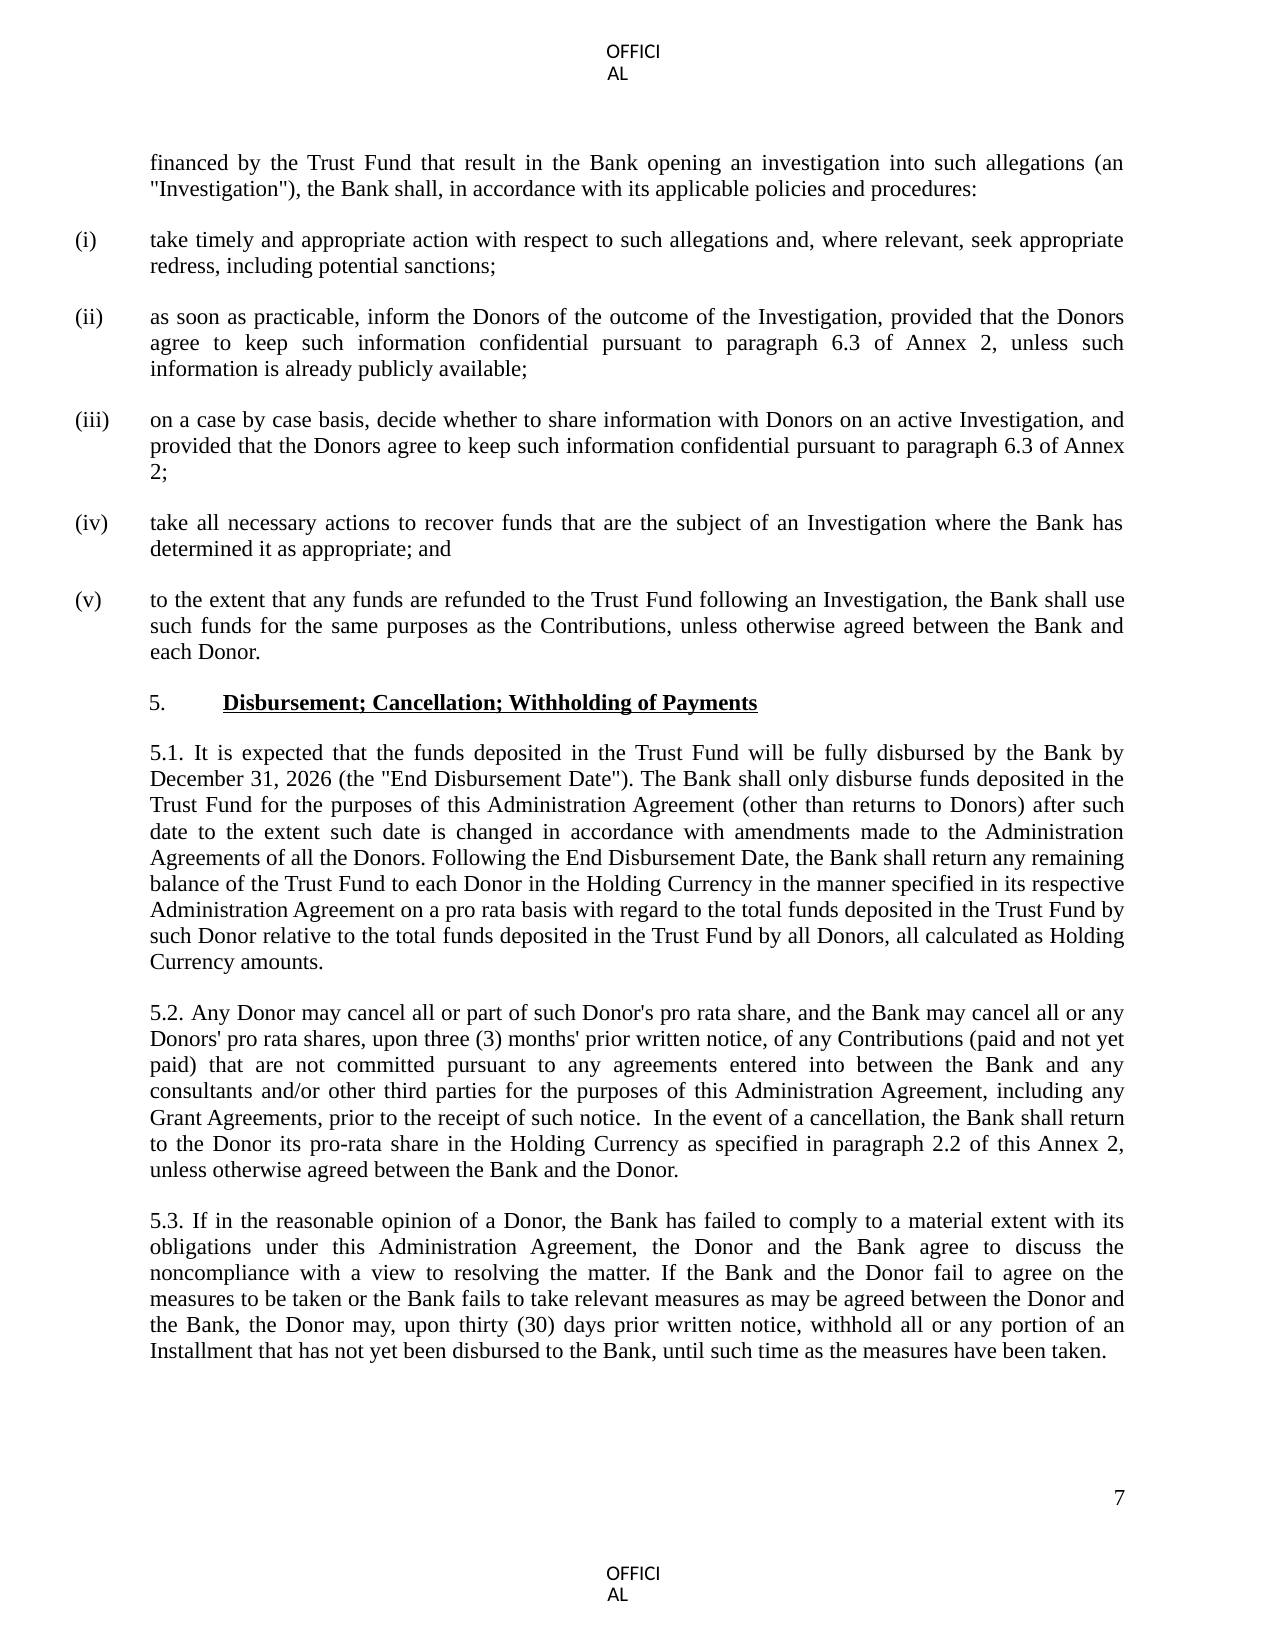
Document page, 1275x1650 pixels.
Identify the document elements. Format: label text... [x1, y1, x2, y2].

list take timely and appropriate action with respect to such allegations and, where relevant, seek appropriate redress, including potential sanctions; [75, 227, 1126, 279]
text 5.3. If in the reasonable opinion of a Donor, the Bank has failed to comply to a material extent with its obligations under this Administration Agreement, the Donor and the Bank agree to discuss the noncompliance with a view to resolving the matter. If the Bank and the Donor fail to agree on the measures to be taken or the Bank fails to take relevant measures as may be agreed between the Donor and the Bank, the Donor may, upon thirty (30) days prior written notice, withhold all or any portion of an Installment that has not yet been disbursed to the Bank, until such time as the measures have been taken. [149, 1208, 1126, 1364]
text 5.2. Any Donor may cancel all or part of such Donor's pro rata share, and the Bank may cancel all or any Donors' pro rata shares, upon three (3) months' prior written notice, of any Contributions (paid and not yet paid) that are not committed pursuant to any agreements entered into between the Bank and any consultants and/or other third parties for the purposes of this Administration Agreement, including any Grant Agreements, prior to the receipt of such notice. In the event of a cancellation, the Bank shall return to the Donor its pro-rata share in the Holding Currency as specified in paragraph 2.2 of this Annex 2, unless otherwise agreed between the Bank and the Donor. [149, 1000, 1126, 1182]
text financed by the Trust Fund that result in the Bank opening an investigation into such allegations (an "Investigation"), the Bank shall, in accordance with its applicable policies and procedures: [149, 150, 1126, 202]
subtitle 5. Disbursement; Cancellation; Withholding of Payments [148, 690, 1131, 715]
text 5.1. It is expected that the funds deposited in the Trust Fund will be fully disbursed by the Bank by December 31, 2026 (the "End Disbursement Date"). The Bank shall only disburse funds deposited in the Trust Fund for the purposes of this Administration Agreement (other than returns to Donors) after such date to the extent such date is changed in accordance with amendments made to the Administration Agreements of all the Donors. Following the End Disbursement Date, the Bank shall return any remaining balance of the Trust Fund to each Donor in the Holding Currency in the manner specified in its respective Administration Agreement on a pro rata basis with regard to the total funds deposited in the Trust Fund by such Donor relative to the total funds deposited in the Trust Fund by all Donors, all calculated as Holding Currency amounts. [149, 740, 1126, 975]
list on a case by case basis, decide whether to share information with Donors on an active Investigation, and provided that the Donors agree to keep such information confidential pursuant to paragraph 6.3 of Annex 2; [75, 407, 1126, 485]
list take all necessary actions to recover funds that are the subject of an Investigation where the Bank has determined it as appropriate; and [75, 510, 1126, 562]
list to the extent that any funds are refunded to the Trust Fund following an Investigation, the Bank shall use such funds for the same purposes as the Contributions, unless otherwise agreed between the Bank and each Donor. [75, 587, 1126, 664]
list as soon as practicable, inform the Donors of the outcome of the Investigation, provided that the Donors agree to keep such information confidential pursuant to paragraph 6.3 of Annex 2, unless such information is already publicly available; [75, 304, 1126, 382]
